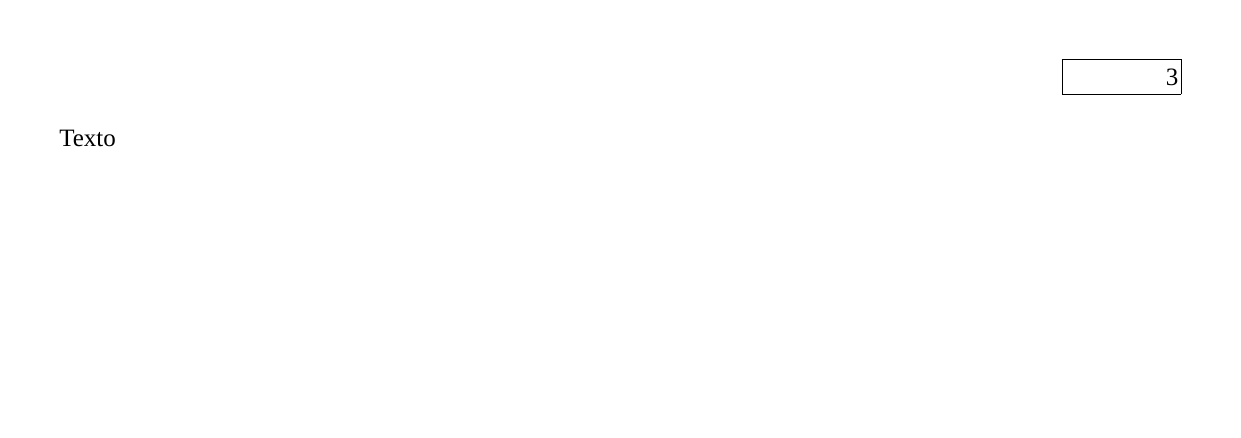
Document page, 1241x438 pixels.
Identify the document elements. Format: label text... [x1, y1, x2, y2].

text Texto [59, 123, 1181, 152]
